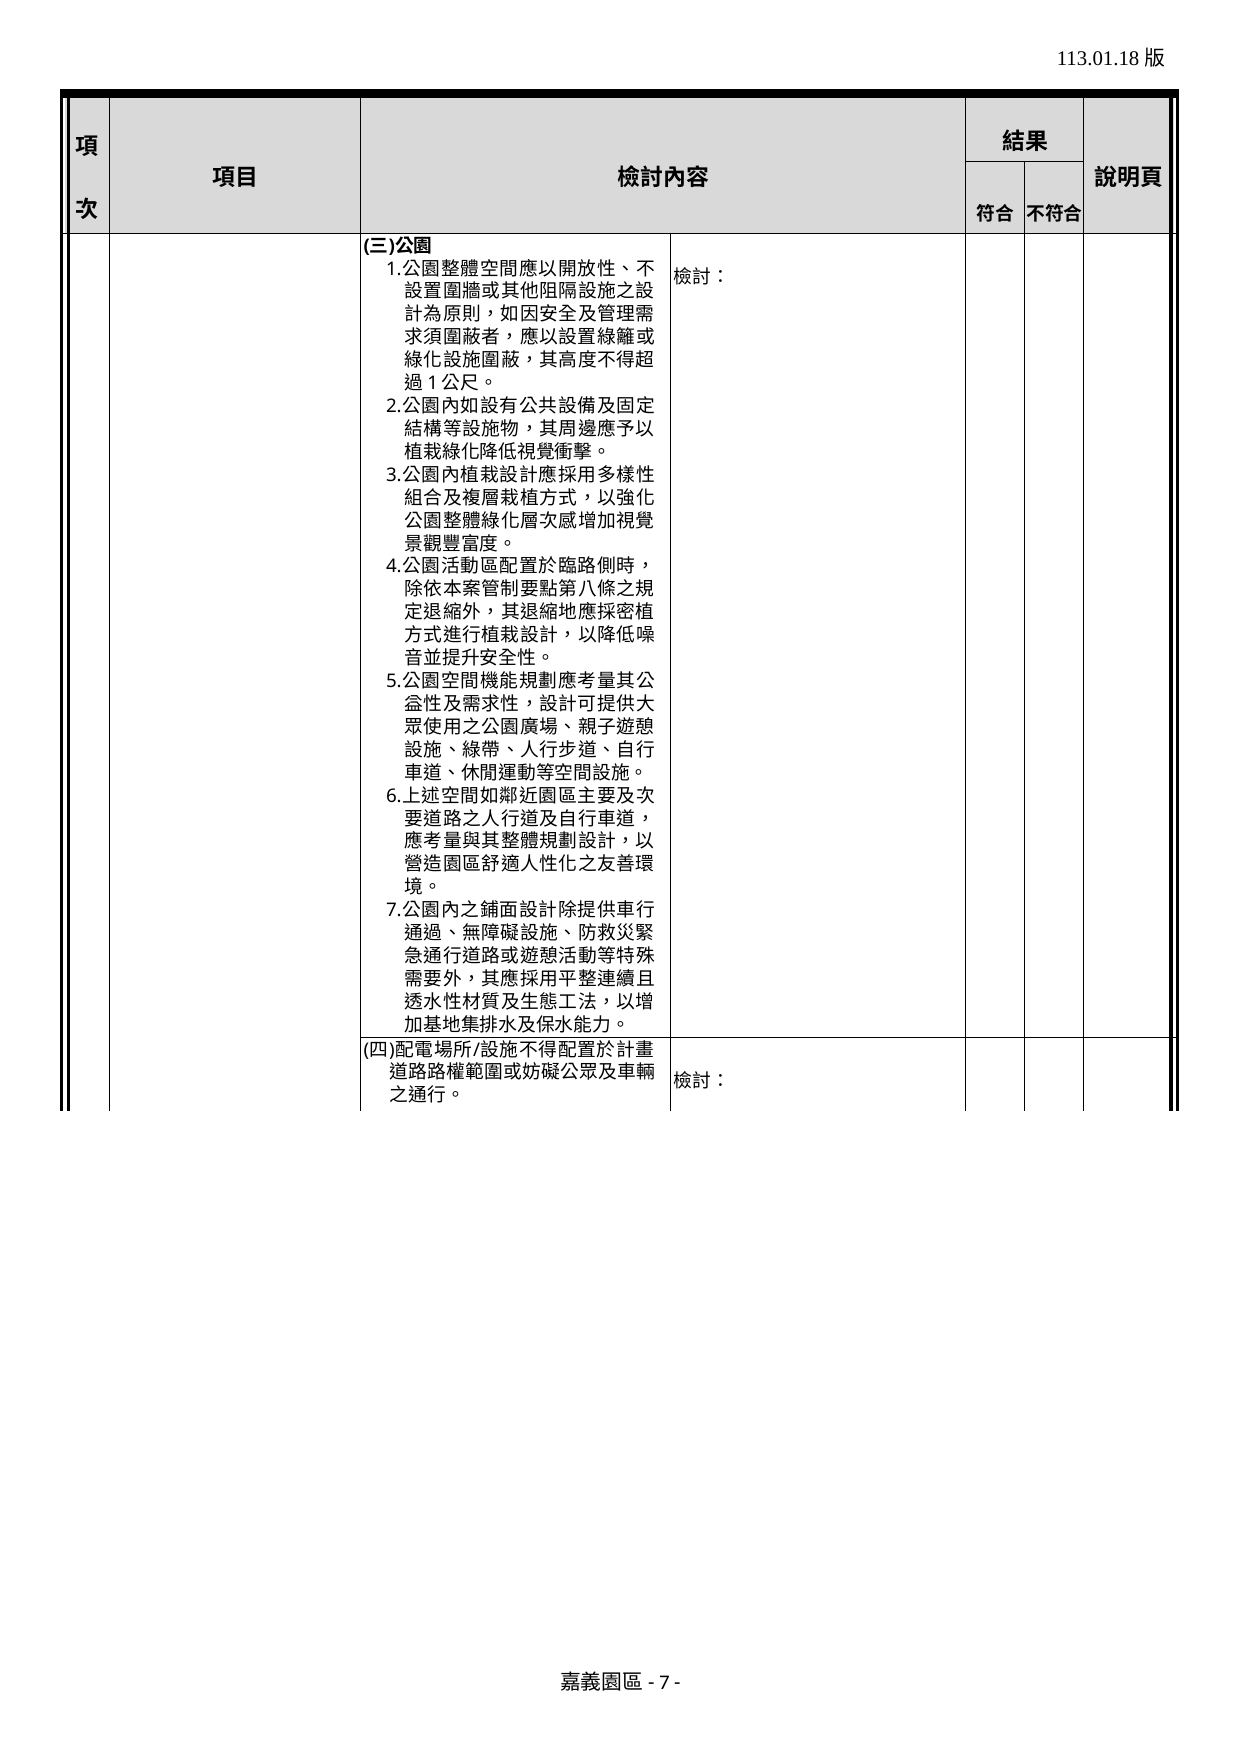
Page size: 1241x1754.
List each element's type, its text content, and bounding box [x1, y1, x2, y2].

table_header 項次 [70, 98, 109, 233]
table_header 項目 [110, 98, 360, 233]
table_cell 檢討： [671, 1038, 965, 1111]
table_cell 檢討： [671, 234, 965, 1037]
table_cell 符合 [966, 162, 1024, 233]
table_cell (四)配電場所/設施不得配置於計畫道路路權範圍或妨礙公眾及車輛之通行。 [361, 1038, 670, 1111]
table_cell [1025, 234, 1083, 1037]
table_cell [966, 234, 1024, 1037]
table_cell [70, 234, 109, 1111]
table_header 結果 [966, 98, 1083, 161]
table_cell [1025, 1038, 1083, 1111]
table_cell (三)公園 1.公園整體空間應以開放性、不設置圍牆或其他阻隔設施之設計為原則，如因安全及管理需求須圍蔽者，應以設置綠籬或綠化設施圍蔽，其高度不得超過1公尺。 2.公園內如設有公共設備及固定結構等設施物，其周邊應予以植栽綠化降低視覺衝擊。 3.公園內植栽設計應採用多樣性組合及複層栽植方式，以強化公園整體綠化層次感增加視覺景觀豐富度。 4.公園活動區配置於臨路側時，除依本案管制要點第八條之規定退縮外，其退縮地應採密植方式進行植栽設計，以降低噪音並提升安全性。 5.公園空間機能規劃應考量其公益性及需求性，設計可提供大眾使用之公園廣場、親子遊憩設施、綠帶、人行步道、自行車道、休閒運動等空間設施。 6.上述空間如鄰近園區主要及次要道路之人行道及自行車道，應考量與其整體規劃設計，以營造園區舒適人性化之友善環境。 7.公園內之鋪面設計除提供車行通過、無障礙設施、防救災緊急通行道路或遊憩活動等特殊需要外，其應採用平整連續且透水性材質及生態工法，以增加基地集排水及保水能力。 [361, 234, 670, 1037]
table_header 檢討內容 [361, 98, 965, 233]
table_cell 不符合 [1025, 162, 1083, 233]
table_cell [966, 1038, 1024, 1111]
table_cell [1084, 1038, 1169, 1111]
table_cell [1084, 234, 1169, 1037]
table_header 說明頁 [1084, 98, 1169, 233]
table_cell [110, 234, 360, 1111]
